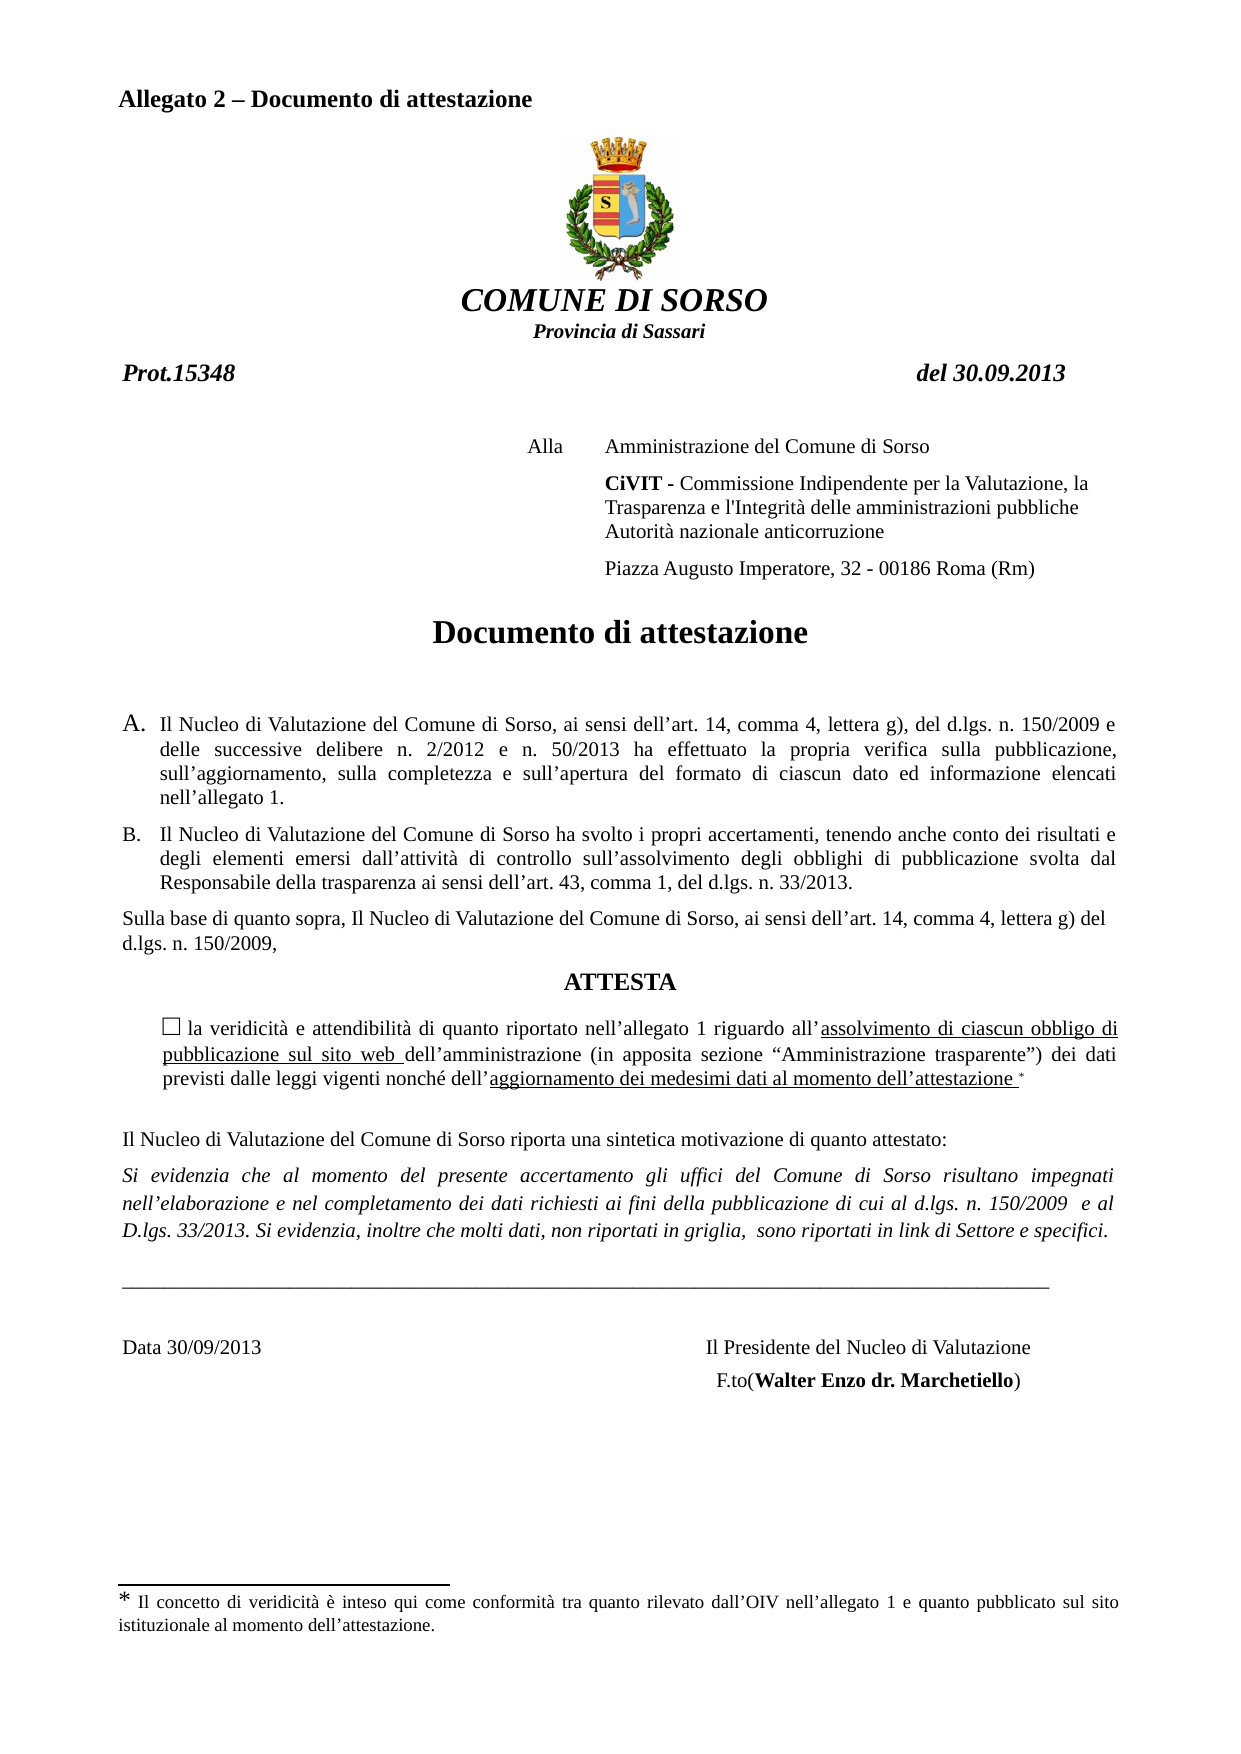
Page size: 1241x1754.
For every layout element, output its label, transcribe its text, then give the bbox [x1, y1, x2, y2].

table_cell Alla [516, 434, 593, 604]
table_cell [111, 434, 516, 604]
table_cell Documento di attestazione [111, 604, 1129, 696]
text Allegato 2 – Documento di attestazione [118, 84, 1122, 113]
table_cell Il Nucleo di Valutazione del Comune di Sorso, ai sensi dell’art. 14, comma 4, lettera g), del d.lgs. n. 150/2009 e delle successive delibere n. 2/2012 e n. 50/2013 ha effettuato la propria verifica sulla pubblicazione, sull’aggiornamento, sulla completezza e sull’apertura del formato di ciascun dato ed informazione elencati nell’allegato 1. Il Nucleo di Valutazione del Comune di Sorso ha svolto i propri accertamenti, tenendo anche conto dei risultati e degli elementi emersi dall’attività di controllo sull’assolvimento degli obblighi di pubblicazione svolta dal Responsabile della trasparenza ai sensi dell’art. 43, comma 1, del d.lgs. n. 33/2013. Sulla base di quanto sopra, Il Nucleo di Valutazione del Comune di Sorso, ai sensi dell’art. 14, comma 4, lettera g) del d.lgs. n. 150/2009, ATTESTA □ la veridicità e attendibilità di quanto riportato nell’allegato 1 riguardo all’assolvimento di ciascun obbligo di pubblicazione sul sito web dell’amministrazione (in apposita sezione “Amministrazione trasparente”) dei dati previsti dalle leggi vigenti nonché dell’aggiornamento dei medesimi dati al momento dell’attestazione Il Nucleo di Valutazione del Comune di Sorso riporta una sintetica motivazione di quanto attestato: Si evidenzia che al momento del presente accertamento gli uffici del Comune di Sorso risultano impegnati nell’elaborazione e nel completamento dei dati richiesti ai fini della pubblicazione di cui al d.lgs. n. 150/2009 e al D.lgs. 33/2013. Si evidenzia, inoltre che molti dati, non riportati in griglia, sono riportati in link di Settore e specifici. _________________________________________________________________________________________ [111, 696, 1129, 1315]
table_cell Amministrazione del Comune di Sorso CiVIT - Commissione Indipendente per la Valutazione, la Trasparenza e l'Integrità delle amministrazioni pubbliche Autorità nazionale anticorruzione Piazza Augusto Imperatore, 32 - 00186 Roma (Rm) [593, 434, 1129, 604]
table_cell Data 30/09/2013 [111, 1315, 607, 1467]
table_cell Il Presidente del Nucleo di Valutazione F.to(Walter Enzo dr. Marchetiello) [607, 1315, 1129, 1467]
table_header COMUNE DI SORSO Provincia di Sassari Prot.15348 del 30.09.2013 [111, 138, 1129, 434]
